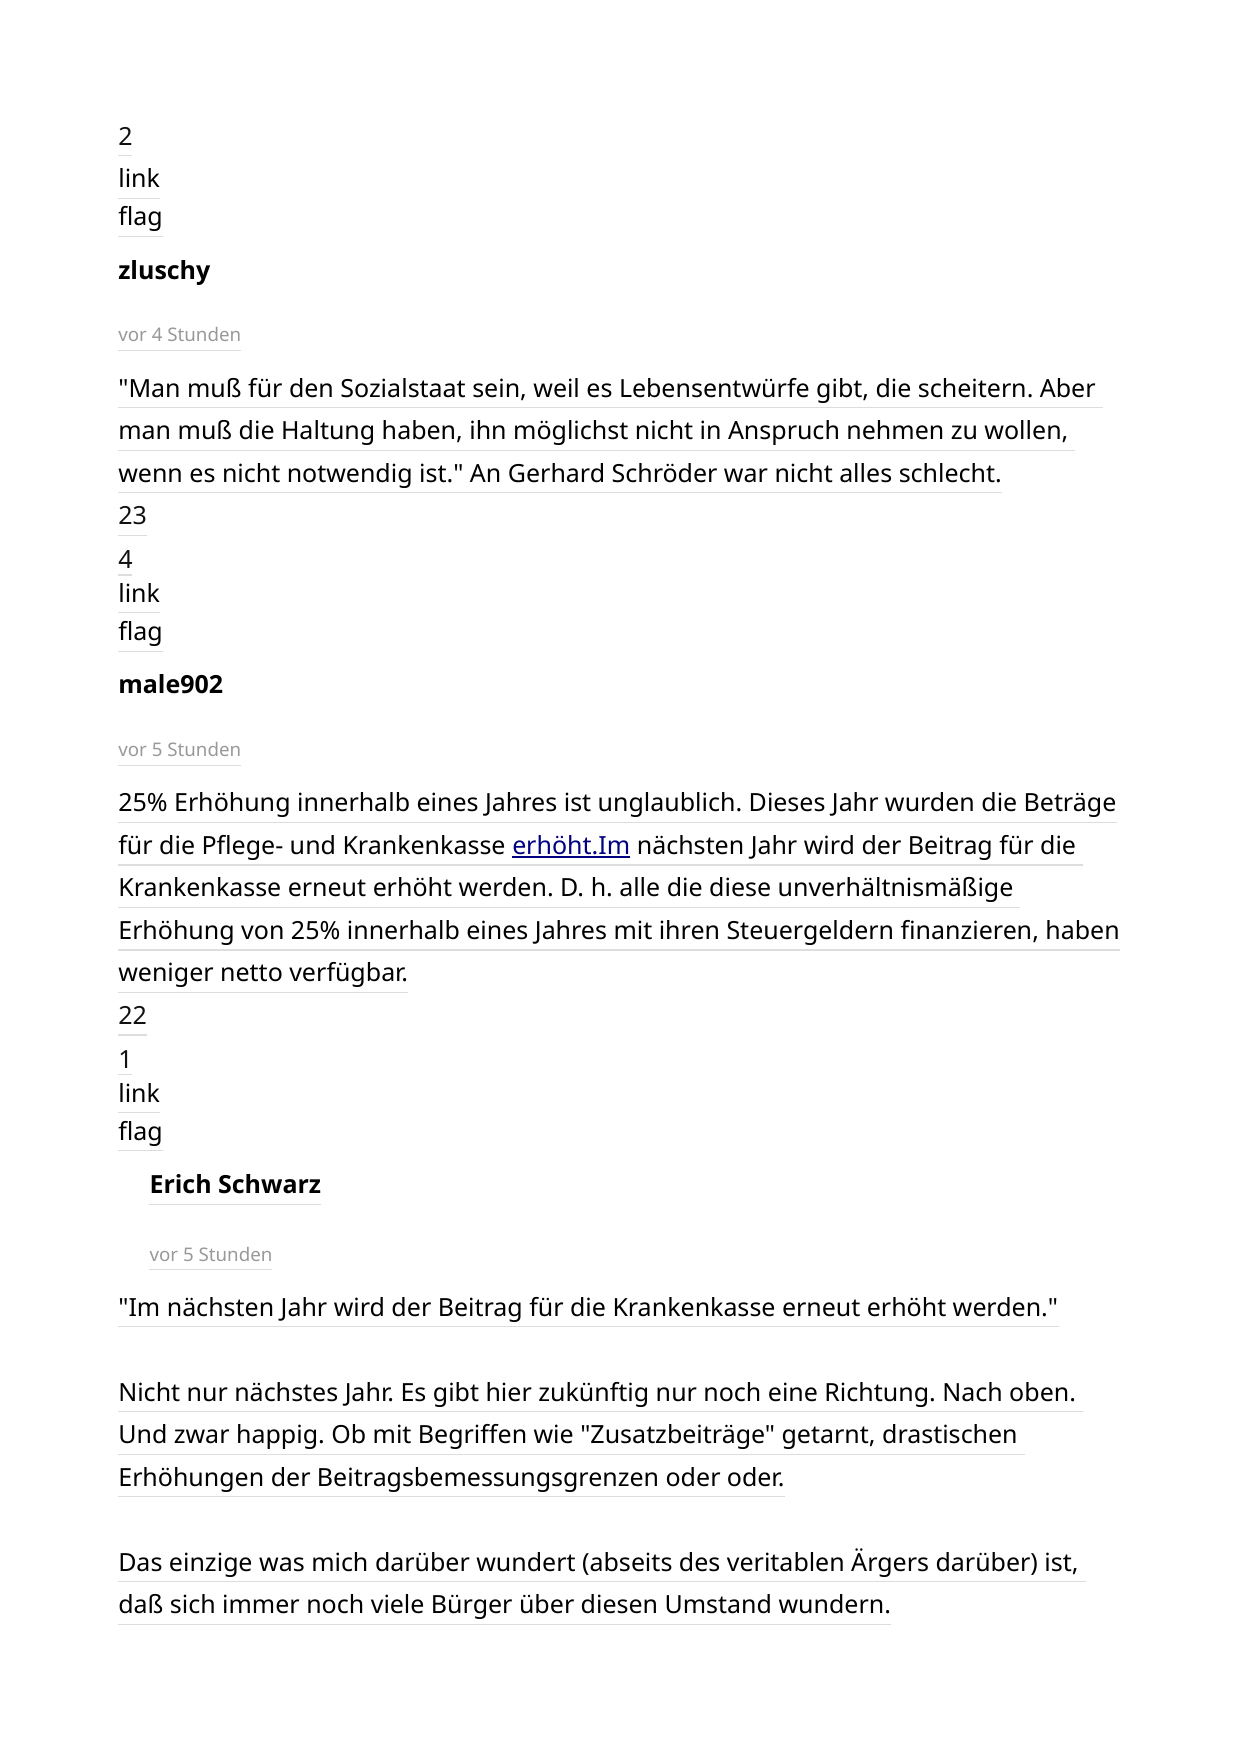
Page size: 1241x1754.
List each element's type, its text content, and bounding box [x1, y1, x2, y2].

text 1 [118, 1040, 1122, 1075]
text male902 [118, 667, 1122, 701]
text zluschy [118, 252, 1122, 286]
text link [118, 161, 1122, 199]
text 4 [118, 540, 1122, 576]
text 2 [118, 118, 1122, 156]
text link [118, 576, 1122, 613]
text 25% Erhöhung innerhalb eines Jahres ist unglaublich. Dieses Jahr wurden die Beträge für die Pflege- und Krankenkasse erhöht.Im nächsten Jahr wird der Beitrag für die Krankenkasse erneut erhöht werden. D. h. alle die diese unverhältnismäßige Erhöhung von 25% innerhalb eines Jahres mit ihren Steuergeldern finanzieren, haben weniger netto verfügbar. [118, 785, 1122, 993]
text flag [118, 199, 1122, 237]
text vor 5 Stunden [149, 1241, 1117, 1270]
text "Im nächsten Jahr wird der Beitrag für die Krankenkasse erneut erhöht werden." Nicht nur nächstes Jahr. Es gibt hier zukünftig nur noch eine Richtung. Nach oben. Und zwar happig. Ob mit Begriffen wie "Zusatzbeiträge" getarnt, drastischen Erhöhungen der Beitragsbemessungsgrenzen oder oder. Das einzige was mich darüber wundert (abseits des veritablen Ärgers darüber) ist, daß sich immer noch viele Bürger über diesen Umstand wundern. [118, 1289, 1122, 1625]
text flag [118, 613, 1122, 652]
text vor 5 Stunden [118, 737, 1117, 766]
text "Man muß für den Sozialstaat sein, weil es Lebensentwürfe gibt, die scheitern. Aber man muß die Haltung haben, ihn möglichst nicht in Anspruch nehmen zu wollen, wenn es nicht notwendig ist." An Gerhard Schröder war nicht alles schlecht. [118, 370, 1122, 493]
text 23 [118, 498, 1122, 536]
text vor 4 Stunden [118, 322, 1117, 351]
text link [118, 1075, 1122, 1113]
text Erich Schwarz [149, 1167, 1122, 1205]
text 22 [118, 998, 1122, 1036]
text flag [118, 1113, 1122, 1151]
